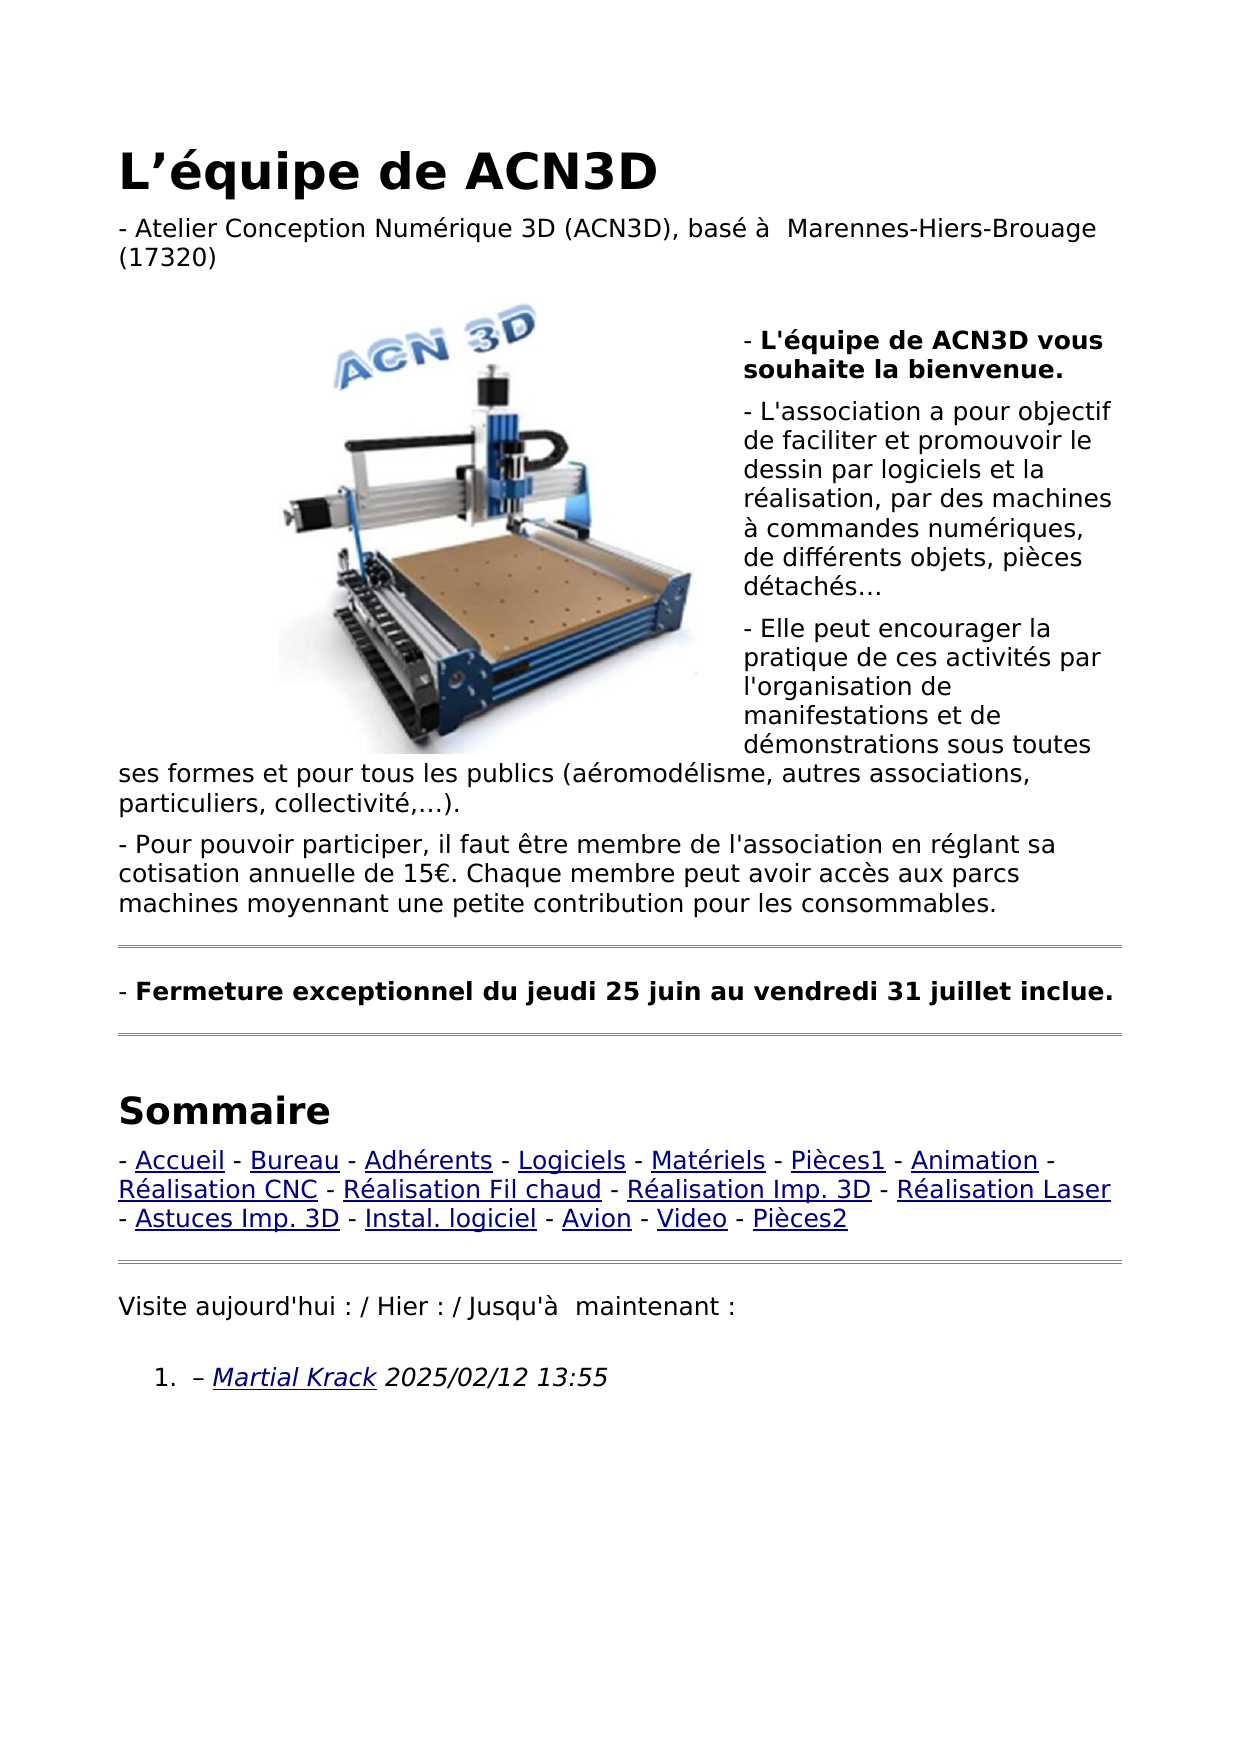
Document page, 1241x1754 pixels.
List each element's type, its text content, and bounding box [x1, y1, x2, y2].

list – Martial Krack 2025/02/12 13:55 [177, 1363, 1122, 1393]
text - L'association a pour objectif de faciliter et promouvoir le dessin par logiciels et la réalisation, par des machines à commandes numériques, de différents objets, pièces détachés… [744, 397, 1122, 601]
text - Pour pouvoir participer, il faut être membre de l'association en réglant sa cotisation annuelle de 15€. Chaque membre peut avoir accès aux parcs machines moyennant une petite contribution pour les consommables. [118, 831, 1122, 918]
text - Atelier Conception Numérique 3D (ACN3D), basé à Marennes-Hiers-Brouage (17320) [118, 214, 1122, 272]
subtitle Sommaire [118, 1090, 1122, 1133]
text - Fermeture exceptionnel du jeudi 25 juin au vendredi 31 juillet inclue. [118, 977, 1122, 1006]
picture [118, 284, 744, 754]
text Visite aujourd'hui : / Hier : / Jusqu'à maintenant : [118, 1292, 1122, 1322]
text - L'équipe de ACN3D vous souhaite la bienvenue. [744, 326, 1122, 385]
subtitle L’équipe de ACN3D [118, 143, 1122, 201]
text - Elle peut encourager la pratique de ces activités par l'organisation de manifestations et de démonstrations sous toutes ses formes et pour tous les publics (aéromodélisme, autres associations, particuliers, collectivité,…). [118, 614, 1122, 818]
text - Accueil - Bureau - Adhérents - Logiciels - Matériels - Pièces1 - Animation - Réalisation CNC - Réalisation Fil chaud - Réalisation Imp. 3D - Réalisation Laser - Astuces Imp. 3D - Instal. logiciel - Avion - Video - Pièces2 [118, 1146, 1122, 1233]
